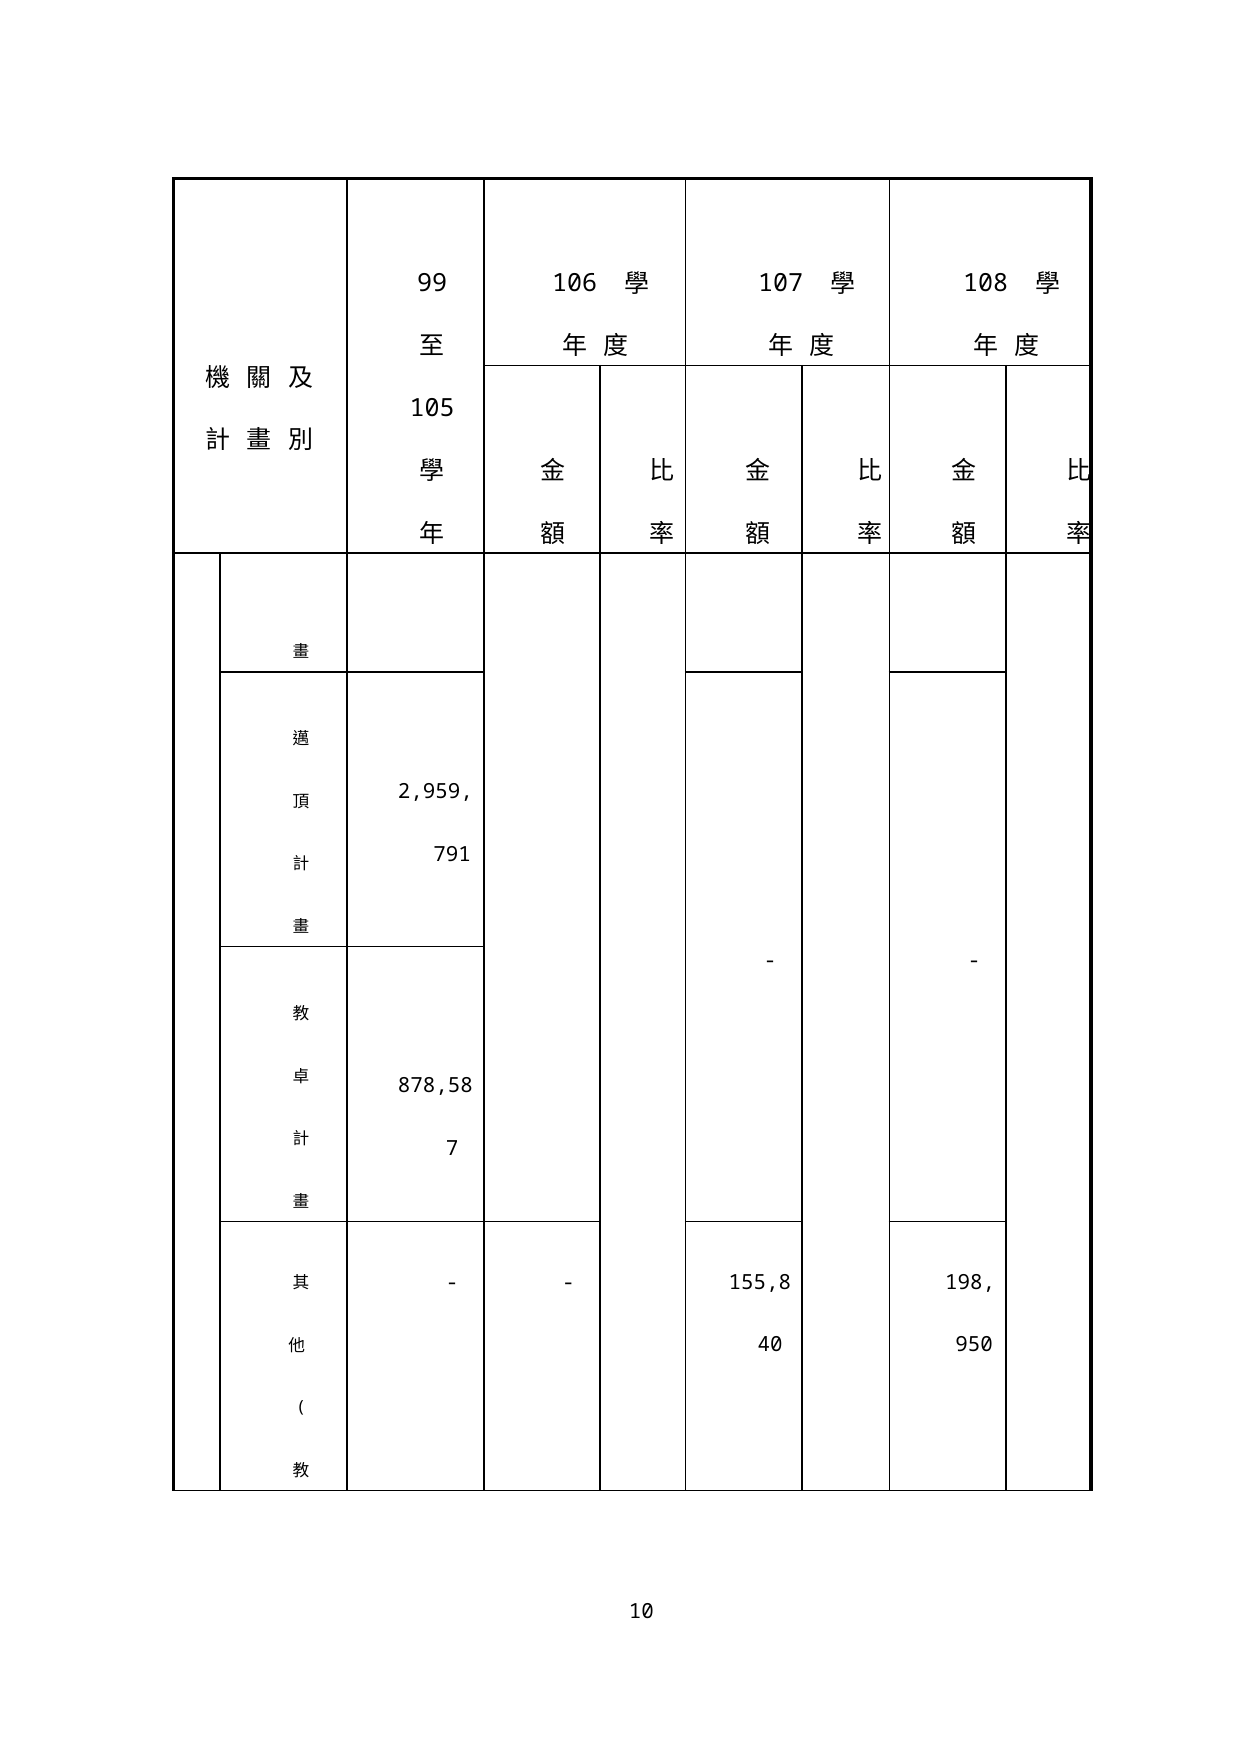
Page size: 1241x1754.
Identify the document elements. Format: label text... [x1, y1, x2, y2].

table_cell [485, 554, 599, 1221]
table_cell 878,587 [348, 947, 483, 1221]
table_cell - [485, 1222, 599, 1490]
table_cell [1007, 554, 1089, 1490]
table_cell 比率 [803, 366, 889, 552]
table_cell 其他(教 [221, 1222, 346, 1490]
table_cell - [348, 1222, 483, 1490]
table_header 106學年度 [485, 180, 685, 365]
table_cell 金額 [485, 366, 599, 552]
table_header 99至105學年度 [348, 180, 483, 552]
table_cell 畫 [221, 554, 346, 671]
table_cell 198,950 [890, 1222, 1005, 1490]
table_cell 金額 [890, 366, 1005, 552]
table_cell [601, 554, 685, 1490]
table_cell - [348, 554, 483, 671]
table_cell [686, 554, 801, 671]
table_cell - [686, 673, 801, 1221]
table_cell - [890, 673, 1005, 1221]
table_cell 2,959,791 [348, 673, 483, 946]
table_header 機關及計畫別 [175, 180, 346, 552]
table_cell [890, 554, 1005, 671]
table_cell 155,840 [686, 1222, 801, 1490]
table_header 107學年度 [686, 180, 889, 365]
table_cell [803, 554, 889, 1490]
table_header 108學年度 [890, 180, 1089, 365]
table_cell 金額 [686, 366, 801, 552]
table_cell 比率 [601, 366, 685, 552]
table_cell 教卓計畫 [221, 947, 346, 1221]
table_cell 邁頂計畫 [221, 673, 346, 946]
table_cell 比率 [1007, 366, 1089, 552]
table_cell [175, 554, 219, 1490]
